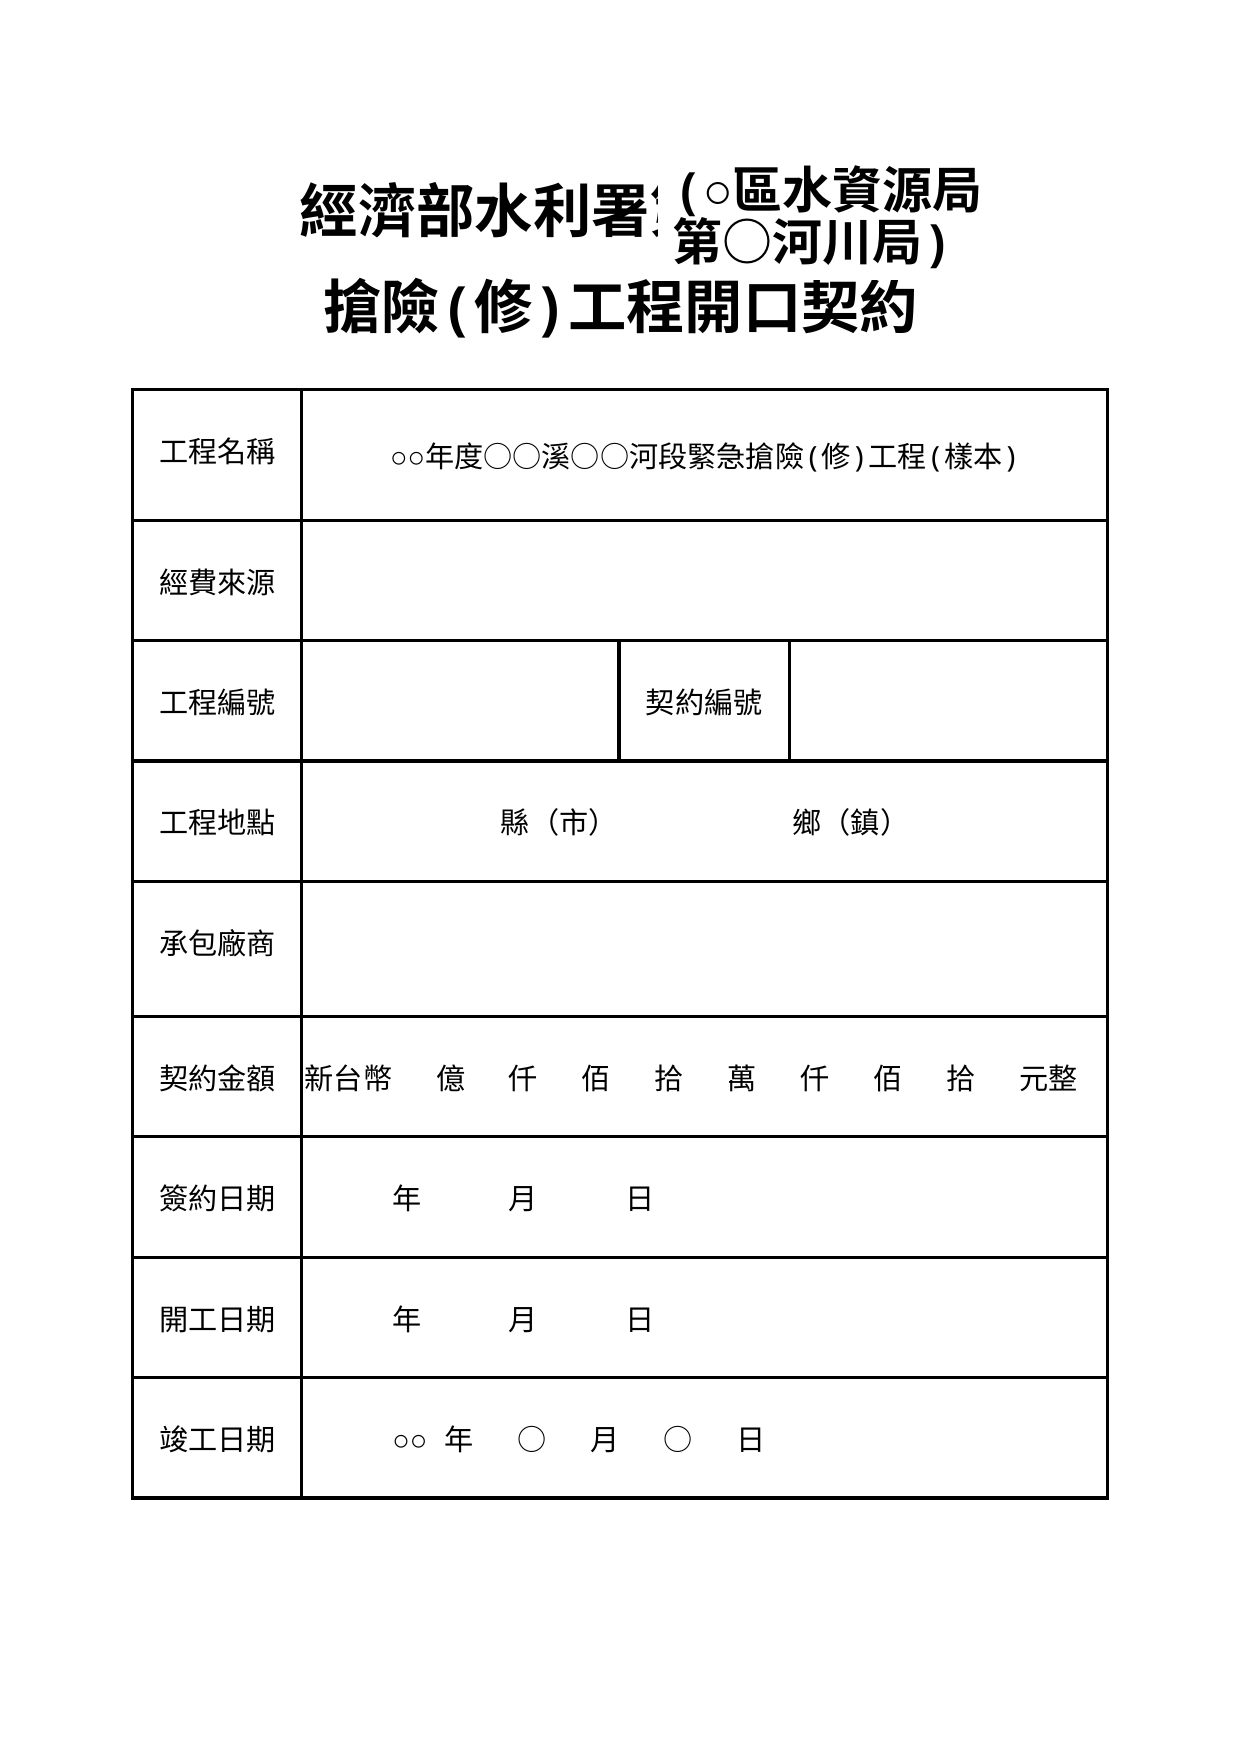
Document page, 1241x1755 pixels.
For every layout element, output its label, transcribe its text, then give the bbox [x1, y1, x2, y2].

table_cell 縣（市） 鄉（鎮） [303, 763, 1106, 880]
table_header 經濟部水利署第○河川局 搶險(修)工程開口契約 [133, 89, 1108, 388]
table_cell 契約編號 [621, 642, 788, 759]
table_cell [303, 883, 1106, 1015]
table_cell 竣工日期 [134, 1379, 300, 1496]
table_cell 新台幣 億 仟 佰 拾 萬 仟 佰 拾 元整 [303, 1018, 1106, 1135]
table_cell ○○年度○○溪○○河段緊急搶險(修)工程(樣本) [303, 391, 1106, 518]
table_cell 工程編號 [134, 642, 300, 759]
table_cell 年 月 日 [303, 1259, 1106, 1376]
table_cell [303, 642, 617, 759]
table_cell 經費來源 [134, 522, 300, 639]
table_cell [791, 642, 1106, 759]
table_cell 承包廠商 [134, 883, 300, 1015]
table_cell 年 月 日 [303, 1138, 1106, 1256]
table_cell 工程名稱 [134, 391, 300, 518]
table_cell 開工日期 [134, 1259, 300, 1376]
table_cell 工程地點 [134, 763, 300, 880]
table_cell 簽約日期 [134, 1138, 300, 1256]
table_cell [303, 522, 1106, 639]
table_cell ○○ 年 ○ 月 ○ 日 [303, 1379, 1106, 1496]
table_cell 契約金額 [134, 1018, 300, 1135]
